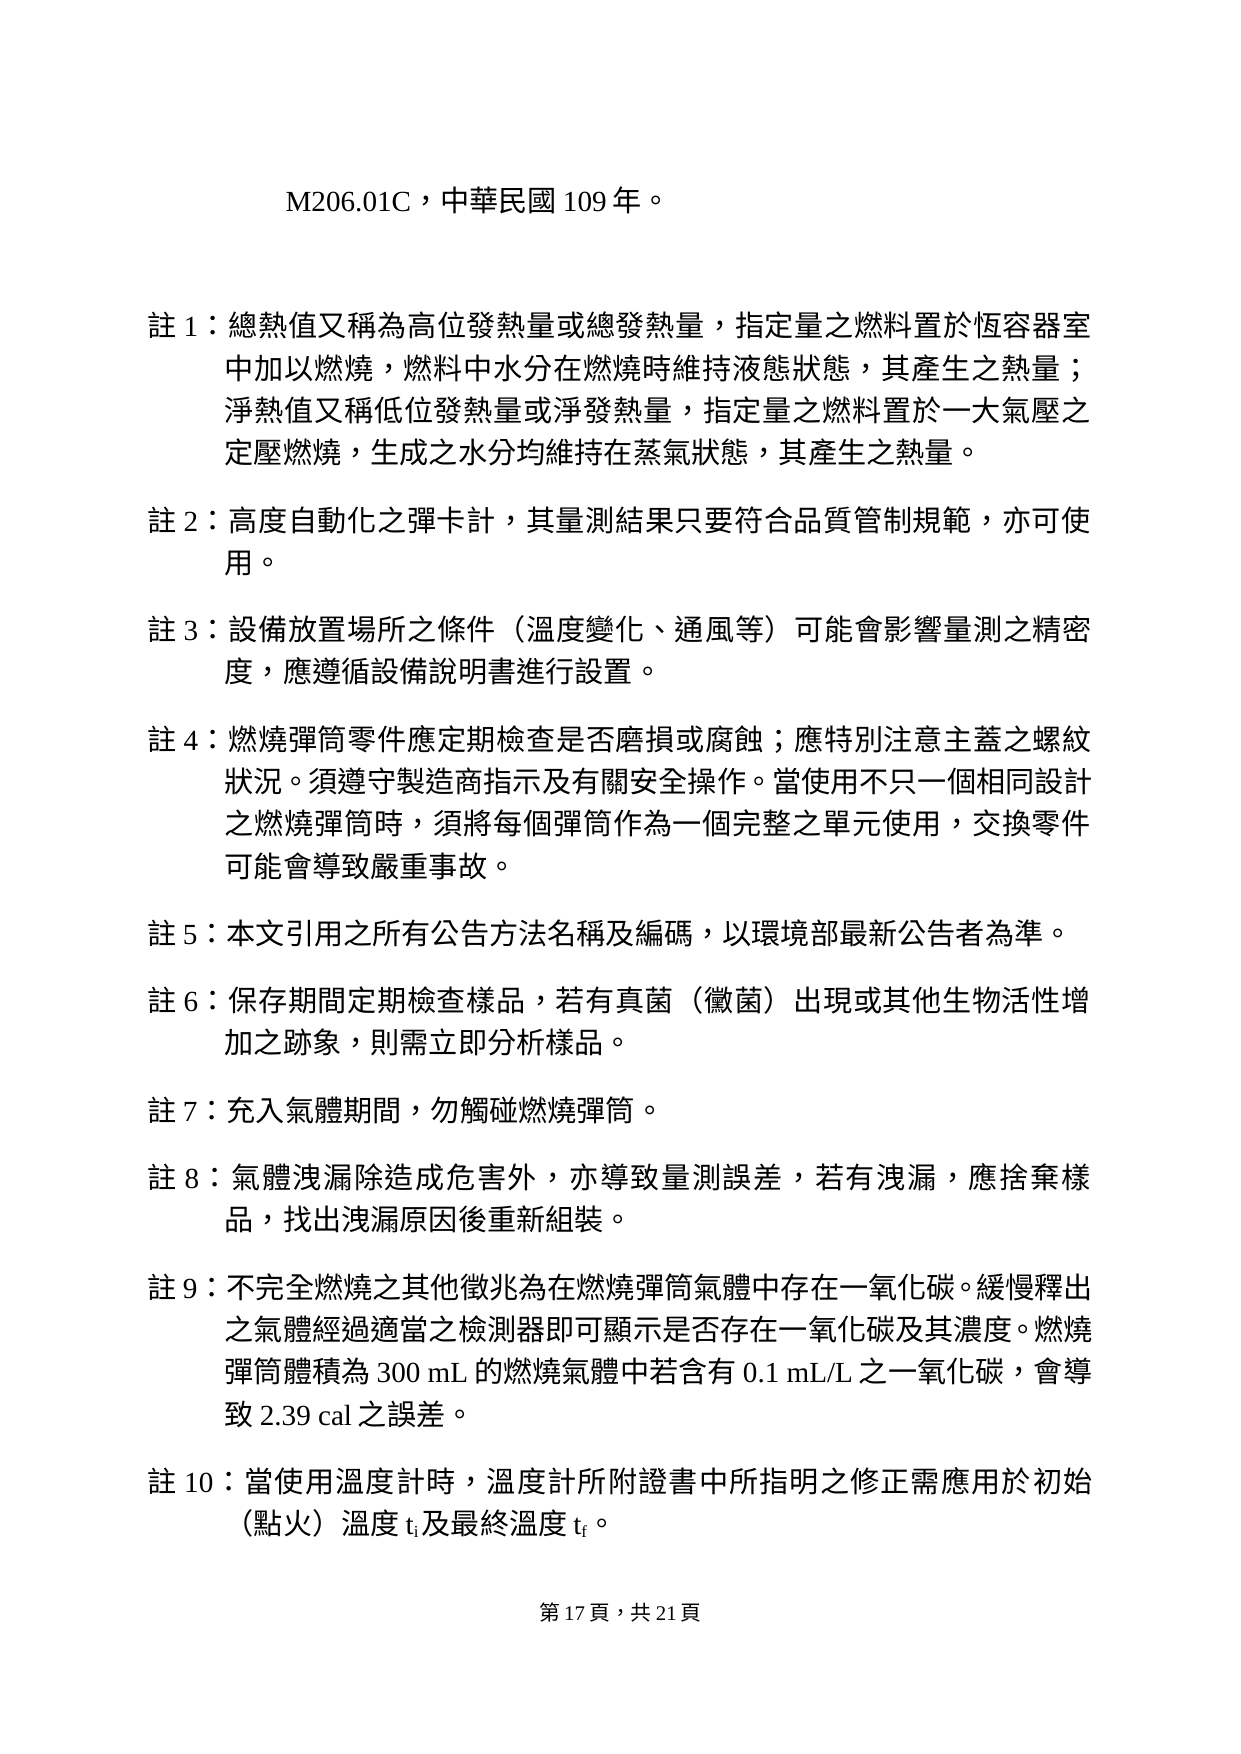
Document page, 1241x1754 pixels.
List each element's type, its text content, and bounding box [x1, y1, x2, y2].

text 註5：本文引用之所有公告方法名稱及編碼，以環境部最新公告者為準。 [148, 911, 1092, 953]
text 註10：當使用溫度計時，溫度計所附證書中所指明之修正需應用於初始（點火）溫度ti及最終溫度tf。 [148, 1458, 1092, 1543]
text 註7：充入氣體期間，勿觸碰燃燒彈筒。 [148, 1087, 1092, 1130]
list M206.01C，中華民國109年。 [193, 177, 1092, 219]
text 註6：保存期間定期檢查樣品，若有真菌（黴菌）出現或其他生物活性增加之跡象，則需立即分析樣品。 [148, 978, 1092, 1062]
text 註2：高度自動化之彈卡計，其量測結果只要符合品質管制規範，亦可使用。 [148, 497, 1092, 582]
text 註1：總熱值又稱為高位發熱量或總發熱量，指定量之燃料置於恆容器室中加以燃燒，燃料中水分在燃燒時維持液態狀態，其產生之熱量；淨熱值又稱低位發熱量或淨發熱量，指定量之燃料置於一大氣壓之定壓燃燒，生成之水分均維持在蒸氣狀態，其產生之熱量。 [148, 303, 1092, 472]
text 註9：不完全燃燒之其他徵兆為在燃燒彈筒氣體中存在一氧化碳。緩慢釋出之氣體經過適當之檢測器即可顯示是否存在一氧化碳及其濃度。燃燒彈筒體積為300 mL的燃燒氣體中若含有0.1 mL/L之一氧化碳，會導致2.39 cal之誤差。 [148, 1264, 1092, 1433]
text 註3：設備放置場所之條件（溫度變化、通風等）可能會影響量測之精密度，應遵循設備說明書進行設置。 [148, 607, 1092, 691]
text 註4：燃燒彈筒零件應定期檢查是否磨損或腐蝕；應特別注意主蓋之螺紋狀況。須遵守製造商指示及有關安全操作。當使用不只一個相同設計之燃燒彈筒時，須將每個彈筒作為一個完整之單元使用，交換零件可能會導致嚴重事故。 [148, 716, 1092, 886]
text 註8：氣體洩漏除造成危害外，亦導致量測誤差，若有洩漏，應捨棄樣品，找出洩漏原因後重新組裝。 [148, 1155, 1092, 1239]
